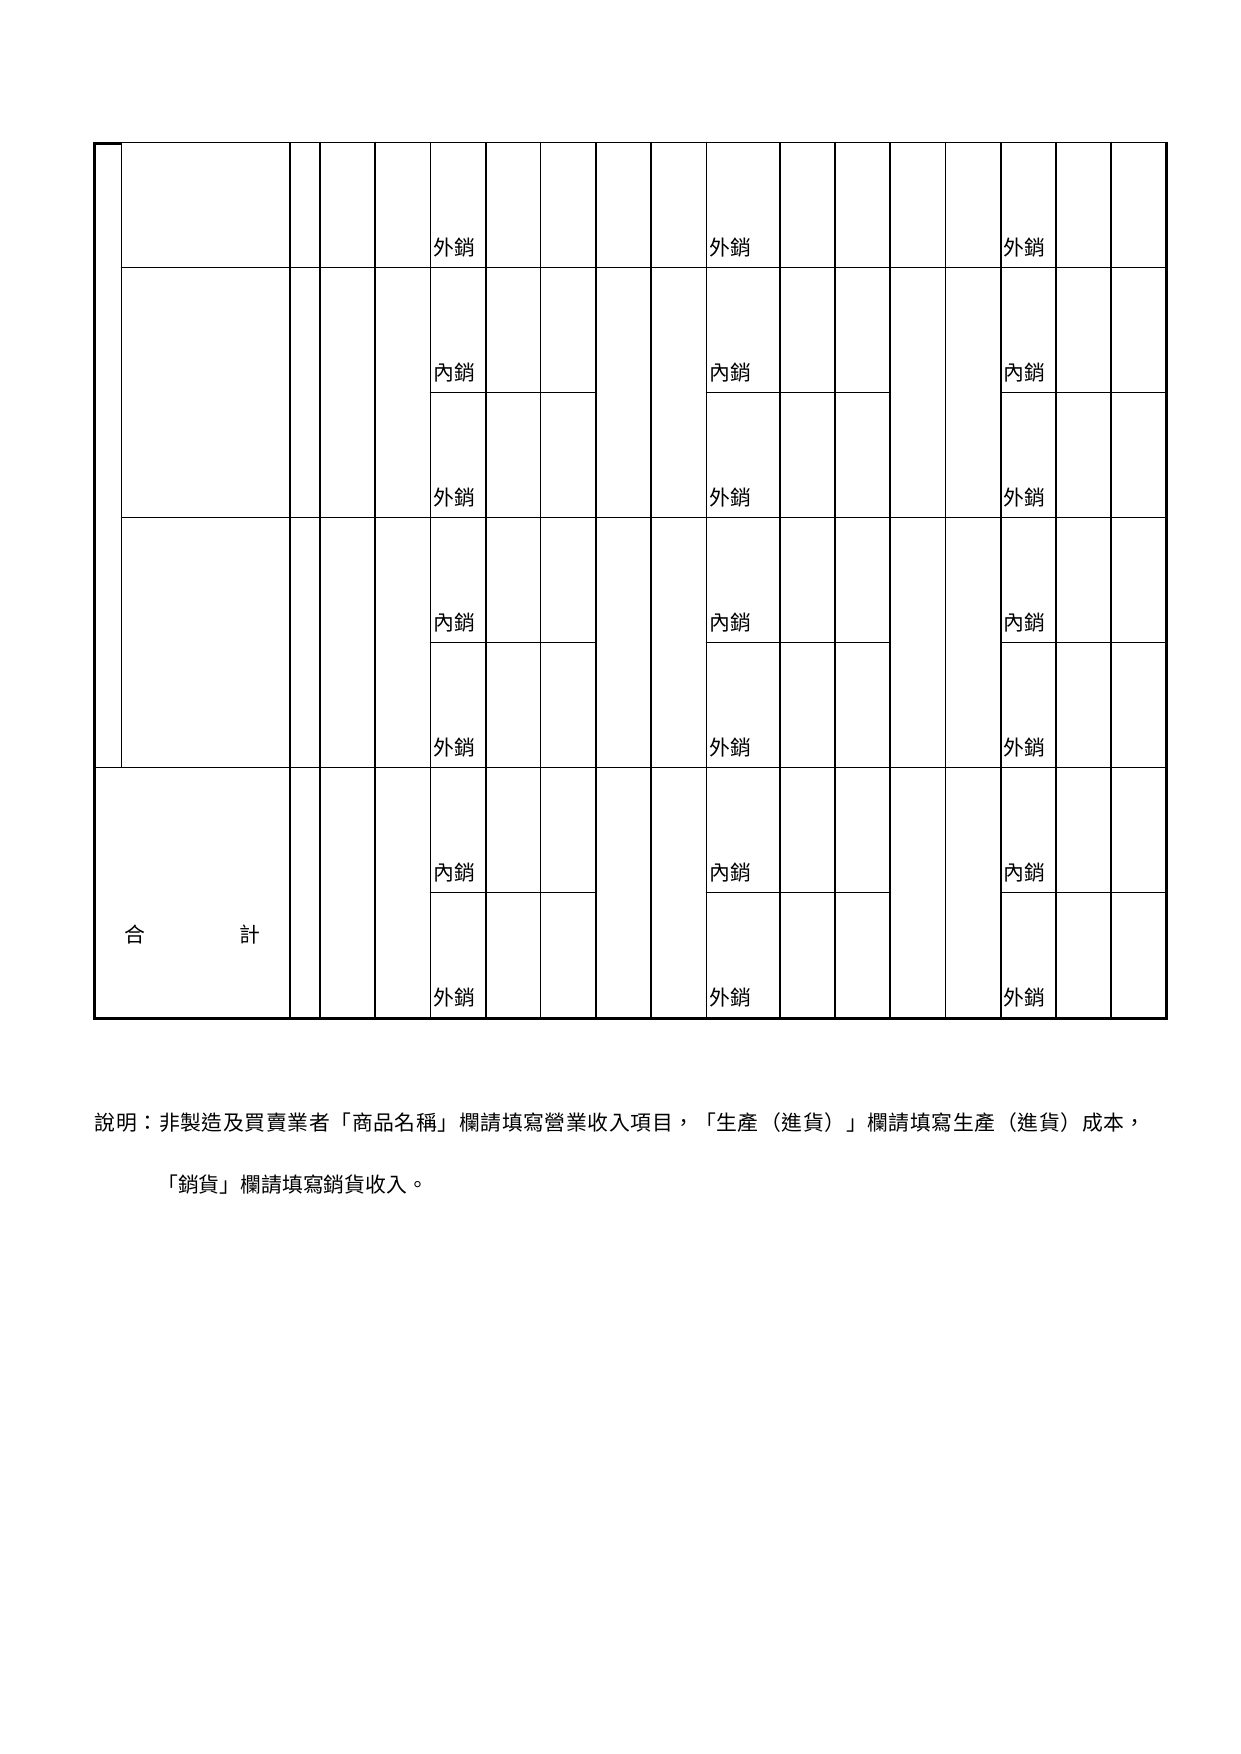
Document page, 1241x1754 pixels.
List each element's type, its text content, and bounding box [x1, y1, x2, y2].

table_cell [122, 143, 289, 267]
table_cell [1112, 143, 1165, 267]
table_header [96, 145, 121, 767]
table_cell [1112, 643, 1165, 767]
table_cell [836, 768, 889, 892]
table_cell [597, 143, 650, 267]
table_cell [946, 268, 1000, 517]
table_cell [781, 268, 834, 392]
table_cell [291, 518, 319, 767]
table_cell [122, 518, 289, 767]
table_cell [541, 143, 595, 267]
table_cell 外銷 [431, 893, 485, 1017]
table_cell [891, 268, 945, 517]
table_cell [1057, 518, 1110, 642]
table_cell [541, 768, 595, 892]
table_cell [541, 643, 595, 767]
table_cell 內銷 [707, 268, 779, 392]
table_cell [652, 268, 706, 517]
table_cell [291, 143, 319, 267]
table_cell 外銷 [1002, 893, 1055, 1017]
table_cell [376, 518, 430, 767]
table_cell 內銷 [707, 768, 779, 892]
table_cell [291, 768, 319, 1017]
table_cell 外銷 [1002, 393, 1055, 517]
table_cell 外銷 [431, 143, 485, 267]
table_cell 外銷 [707, 393, 779, 517]
table_cell [836, 518, 889, 642]
table_cell [781, 393, 834, 517]
table_cell [1057, 143, 1110, 267]
table_cell [122, 268, 289, 517]
table_cell 內銷 [1002, 518, 1055, 642]
table_cell [487, 143, 540, 267]
table_cell [487, 393, 540, 517]
table_cell [487, 518, 540, 642]
table_cell [487, 268, 540, 392]
table_cell [541, 893, 595, 1017]
table_cell 外銷 [1002, 643, 1055, 767]
table_cell [291, 268, 319, 517]
table_cell [946, 143, 1000, 267]
table_cell [487, 643, 540, 767]
table_cell [836, 393, 889, 517]
table_cell [652, 143, 706, 267]
table_cell [652, 518, 706, 767]
table_cell [376, 768, 430, 1017]
table_cell [487, 893, 540, 1017]
table_cell [541, 268, 595, 392]
table_cell [597, 768, 650, 1017]
table_cell [891, 768, 945, 1017]
table_cell [781, 518, 834, 642]
table_cell [376, 143, 430, 267]
table_cell 內銷 [707, 518, 779, 642]
table_cell [781, 143, 834, 267]
table_cell [781, 768, 834, 892]
table_cell 外銷 [431, 393, 485, 517]
table_cell [1112, 268, 1165, 392]
table_cell 外銷 [1002, 143, 1055, 267]
table_cell [597, 518, 650, 767]
table_cell [1057, 893, 1110, 1017]
table_cell [376, 268, 430, 517]
table_cell [321, 768, 374, 1017]
table_cell [1057, 768, 1110, 892]
table_cell [1057, 393, 1110, 517]
text 說明：非製造及買賣業者「商品名稱」欄請填寫營業收入項目，「生產（進貨）」欄請填寫生產（進貨）成本，「銷貨」欄請填寫銷貨收入。 [94, 1079, 1146, 1204]
table_cell [321, 143, 374, 267]
table_cell [946, 518, 1000, 767]
table_cell 內銷 [431, 768, 485, 892]
table_cell 外銷 [431, 643, 485, 767]
table_cell [487, 768, 540, 892]
table_cell [781, 643, 834, 767]
table_cell [541, 393, 595, 517]
table_cell 內銷 [1002, 768, 1055, 892]
table_cell [1112, 893, 1165, 1017]
table_cell [946, 768, 1000, 1017]
table_cell 內銷 [431, 518, 485, 642]
table_cell 外銷 [707, 643, 779, 767]
table_cell [321, 518, 374, 767]
table_cell [836, 643, 889, 767]
table_cell 內銷 [1002, 268, 1055, 392]
table_cell [891, 143, 945, 267]
table_cell [836, 268, 889, 392]
table_cell [1057, 268, 1110, 392]
table_cell [597, 268, 650, 517]
table_cell 內銷 [431, 268, 485, 392]
table_cell 合 計 [96, 768, 289, 1017]
table_cell [541, 518, 595, 642]
table_cell [1057, 643, 1110, 767]
table_cell [1112, 768, 1165, 892]
table_cell [836, 143, 889, 267]
table_cell 外銷 [707, 143, 779, 267]
table_cell [1112, 518, 1165, 642]
table_cell [781, 893, 834, 1017]
table_cell [652, 768, 706, 1017]
table_cell [321, 268, 374, 517]
table_cell [836, 893, 889, 1017]
table_cell [1112, 393, 1165, 517]
table_cell [891, 518, 945, 767]
table_cell 外銷 [707, 893, 779, 1017]
